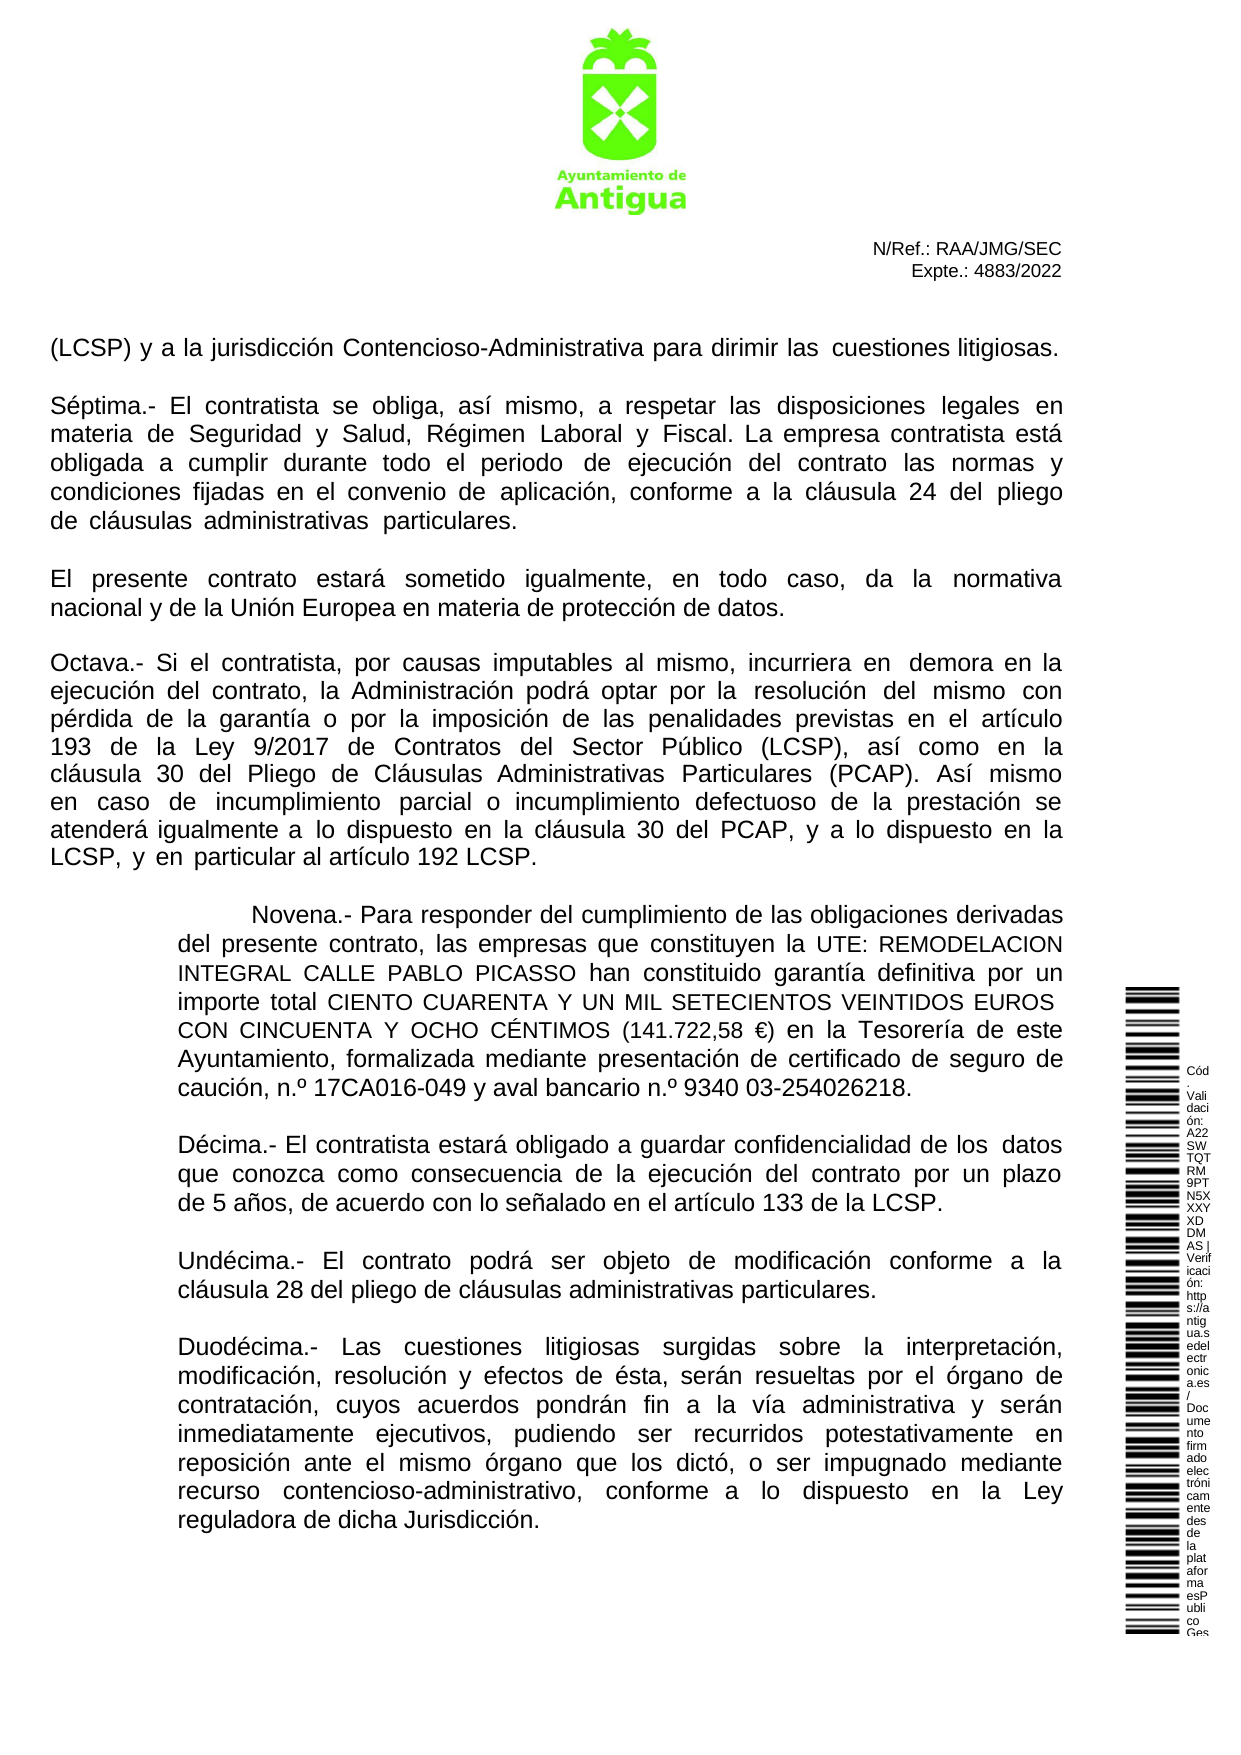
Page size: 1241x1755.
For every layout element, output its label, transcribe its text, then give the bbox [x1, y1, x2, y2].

text Décima.- El contratista estará obligado a guardar confidencialidad de los datos que conozca como consecuencia de la ejecución del contrato por un plazo de 5 años, de acuerdo con lo señalado en el artículo 133 de la LCSP. [177, 1131, 1062, 1217]
text Undécima.- El contrato podrá ser objeto de modificación conforme a la cláusula 28 del pliego de cláusulas administrativas particulares. [177, 1246, 1062, 1303]
text Octava.- Si el contratista, por causas imputables al mismo, incurriera en demora en la ejecución del contrato, la Administración podrá optar por la resolución del mismo con pérdida de la garantía o por la imposición de las penalidades previstas en el artículo 193 de la Ley 9/2017 de Contratos del Sector Público (LCSP), así como en la cláusula 30 del Pliego de Cláusulas Administrativas Particulares (PCAP). Así mismo en caso de incumplimiento parcial o incumplimiento defectuoso de la prestación se atenderá igualmente a lo dispuesto en la cláusula 30 del PCAP, y a lo dispuesto en la LCSP, y en particular al artículo 192 LCSP. [50, 649, 1063, 871]
text (LCSP) y a la jurisdicción Contencioso-Administrativa para dirimir las cuestiones litigiosas. [50, 333, 1063, 362]
text Cód. Validación: A22SWTQTRM9PTN5XXXYXDDMAS | Verificación: https://antigua.sedelectronica.es/ Documento firmado electrónicamente desde la plataforma esPublico Gestiona | Página 4 de 5 [1186, 1065, 1212, 1636]
text Séptima.- El contratista se obliga, así mismo, a respetar las disposiciones legales en materia de Seguridad y Salud, Régimen Laboral y Fiscal. La empresa contratista está obligada a cumplir durante todo el periodo de ejecución del contrato las normas y condiciones fijadas en el convenio de aplicación, conforme a la cláusula 24 del pliego de cláusulas administrativas particulares. [50, 391, 1063, 535]
text Duodécima.- Las cuestiones litigiosas surgidas sobre la interpretación, modificación, resolución y efectos de ésta, serán resueltas por el órgano de contratación, cuyos acuerdos pondrán fin a la vía administrativa y serán inmediatamente ejecutivos, pudiendo ser recurridos potestativamente en reposición ante el mismo órgano que los dictó, o ser impugnado mediante recurso contencioso-administrativo, conforme a lo dispuesto en la Ley reguladora de dicha Jurisdicción. [177, 1332, 1063, 1534]
text El presente contrato estará sometido igualmente, en todo caso, da la normativa nacional y de la Unión Europea en materia de protección de datos. [50, 564, 1063, 621]
text Novena.- Para responder del cumplimiento de las obligaciones derivadas del presente contrato, las empresas que constituyen la UTE: REMODELACION INTEGRAL CALLE PABLO PICASSO han constituido garantía definitiva por un importe total CIENTO CUARENTA Y UN MIL SETECIENTOS VEINTIDOS EUROS [177, 900, 1064, 1015]
text CON CINCUENTA Y OCHO CÉNTIMOS (141.722,58 €) en la Tesorería de este Ayuntamiento, formalizada mediante presentación de certificado de seguro de caución, n.º 17CA016-049 y aval bancario n.º 9340 03-254026218. [177, 1015, 1063, 1102]
